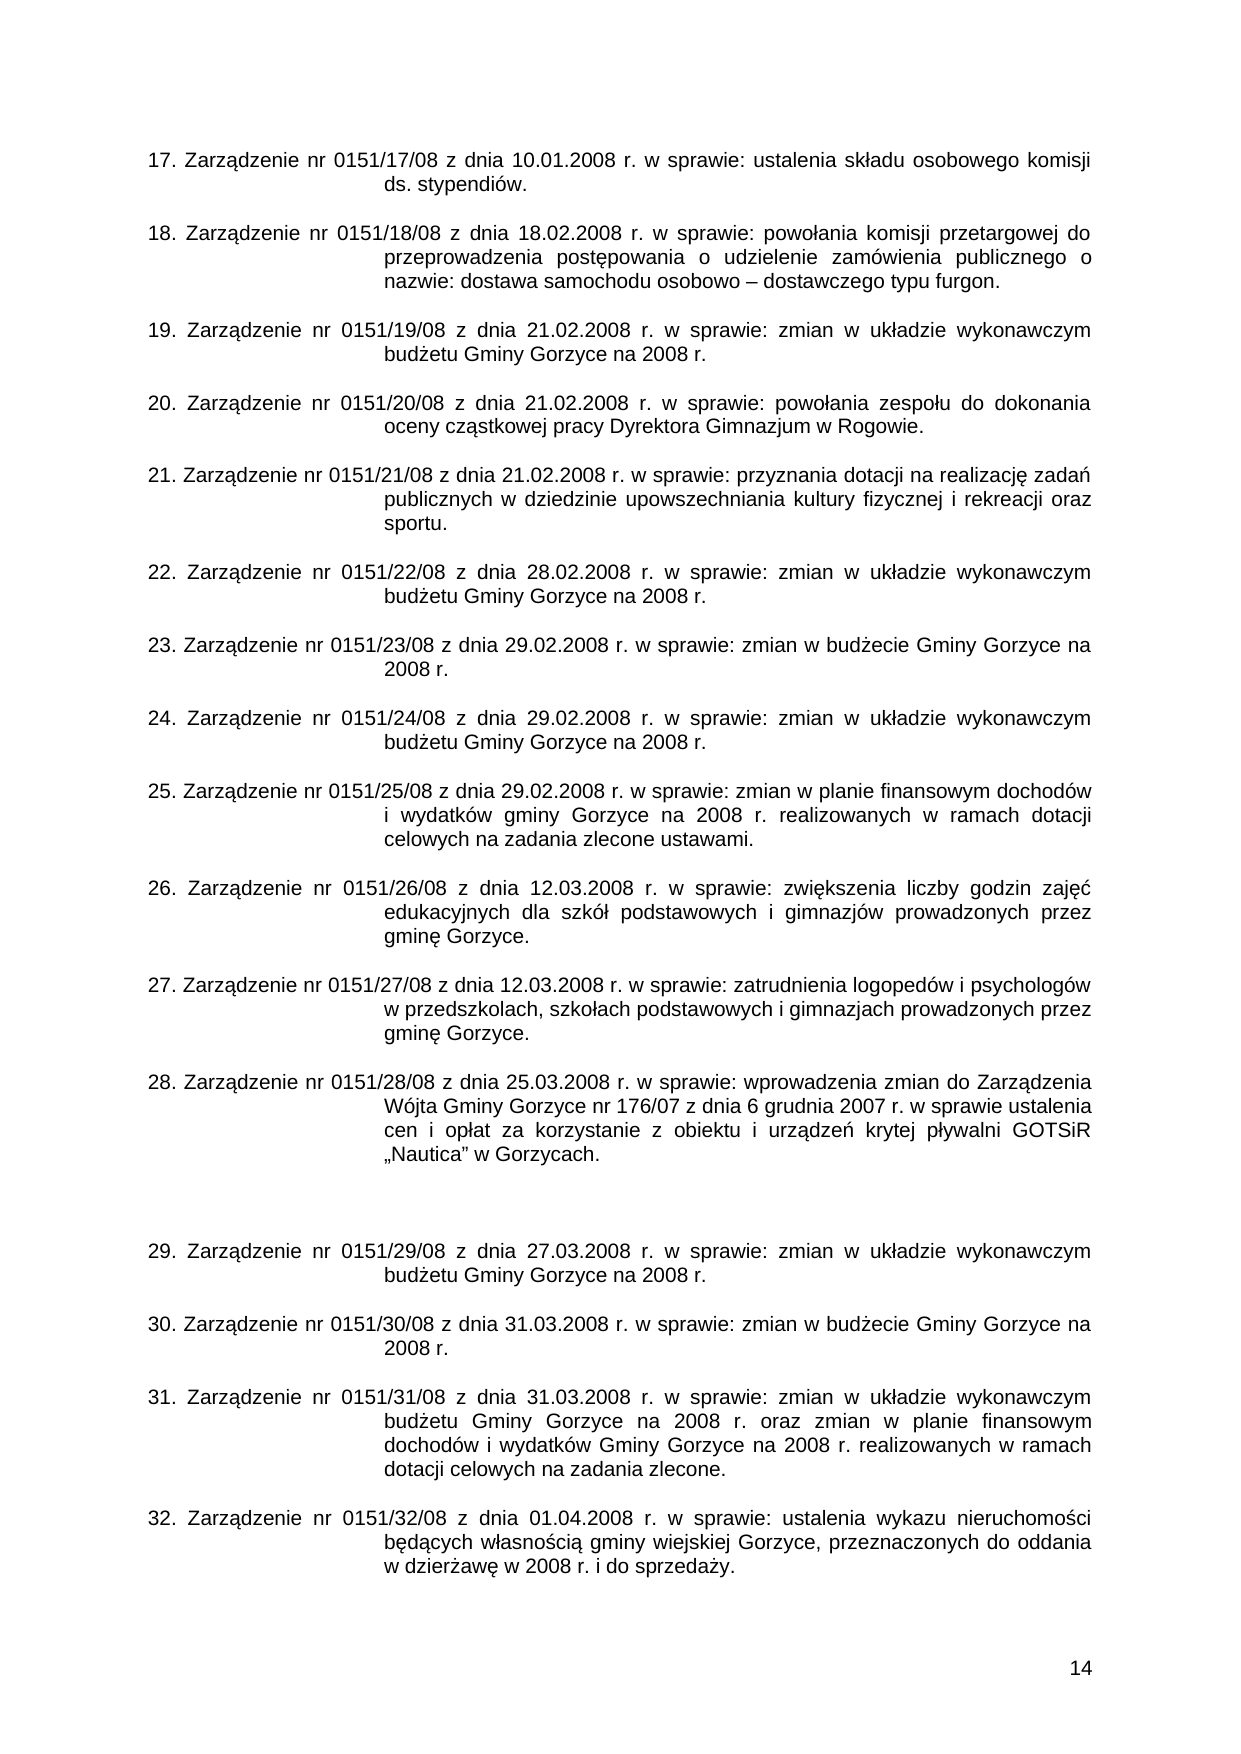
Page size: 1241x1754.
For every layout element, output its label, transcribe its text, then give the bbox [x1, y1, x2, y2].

text 18. Zarządzenie nr 0151/18/08 z dnia 18.02.2008 r. w sprawie: powołania komisji przetargowej do przeprowadzenia postępowania o udzielenie zamówienia publicznego o nazwie: dostawa samochodu osobowo – dostawczego typu furgon. [148, 221, 1092, 292]
text 30. Zarządzenie nr 0151/30/08 z dnia 31.03.2008 r. w sprawie: zmian w budżecie Gminy Gorzyce na 2008 r. [148, 1312, 1092, 1360]
text 26. Zarządzenie nr 0151/26/08 z dnia 12.03.2008 r. w sprawie: zwiększenia liczby godzin zajęć edukacyjnych dla szkół podstawowych i gimnazjów prowadzonych przez gminę Gorzyce. [148, 876, 1092, 948]
text 27. Zarządzenie nr 0151/27/08 z dnia 12.03.2008 r. w sprawie: zatrudnienia logopedów i psychologów w przedszkolach, szkołach podstawowych i gimnazjach prowadzonych przez gminę Gorzyce. [148, 973, 1092, 1044]
text 29. Zarządzenie nr 0151/29/08 z dnia 27.03.2008 r. w sprawie: zmian w układzie wykonawczym budżetu Gminy Gorzyce na 2008 r. [148, 1239, 1092, 1287]
text 20. Zarządzenie nr 0151/20/08 z dnia 21.02.2008 r. w sprawie: powołania zespołu do dokonania oceny cząstkowej pracy Dyrektora Gimnazjum w Rogowie. [148, 390, 1092, 438]
text 19. Zarządzenie nr 0151/19/08 z dnia 21.02.2008 r. w sprawie: zmian w układzie wykonawczym budżetu Gminy Gorzyce na 2008 r. [148, 317, 1092, 365]
text 25. Zarządzenie nr 0151/25/08 z dnia 29.02.2008 r. w sprawie: zmian w planie finansowym dochodów i wydatków gminy Gorzyce na 2008 r. realizowanych w ramach dotacji celowych na zadania zlecone ustawami. [148, 779, 1092, 851]
text 28. Zarządzenie nr 0151/28/08 z dnia 25.03.2008 r. w sprawie: wprowadzenia zmian do Zarządzenia Wójta Gminy Gorzyce nr 176/07 z dnia 6 grudnia 2007 r. w sprawie ustalenia cen i opłat za korzystanie z obiektu i urządzeń krytej pływalni GOTSiR „Nautica” w Gorzycach. [148, 1069, 1092, 1165]
text 31. Zarządzenie nr 0151/31/08 z dnia 31.03.2008 r. w sprawie: zmian w układzie wykonawczym budżetu Gminy Gorzyce na 2008 r. oraz zmian w planie finansowym dochodów i wydatków Gminy Gorzyce na 2008 r. realizowanych w ramach dotacji celowych na zadania zlecone. [148, 1385, 1092, 1481]
text 17. Zarządzenie nr 0151/17/08 z dnia 10.01.2008 r. w sprawie: ustalenia składu osobowego komisji ds. stypendiów. [148, 148, 1092, 196]
text 21. Zarządzenie nr 0151/21/08 z dnia 21.02.2008 r. w sprawie: przyznania dotacji na realizację zadań publicznych w dziedzinie upowszechniania kultury fizycznej i rekreacji oraz sportu. [148, 463, 1092, 535]
text 22. Zarządzenie nr 0151/22/08 z dnia 28.02.2008 r. w sprawie: zmian w układzie wykonawczym budżetu Gminy Gorzyce na 2008 r. [148, 560, 1092, 608]
text 32. Zarządzenie nr 0151/32/08 z dnia 01.04.2008 r. w sprawie: ustalenia wykazu nieruchomości będących własnością gminy wiejskiej Gorzyce, przeznaczonych do oddania w dzierżawę w 2008 r. i do sprzedaży. [148, 1506, 1092, 1578]
text 23. Zarządzenie nr 0151/23/08 z dnia 29.02.2008 r. w sprawie: zmian w budżecie Gminy Gorzyce na 2008 r. [148, 633, 1092, 681]
text 24. Zarządzenie nr 0151/24/08 z dnia 29.02.2008 r. w sprawie: zmian w układzie wykonawczym budżetu Gminy Gorzyce na 2008 r. [148, 706, 1092, 754]
